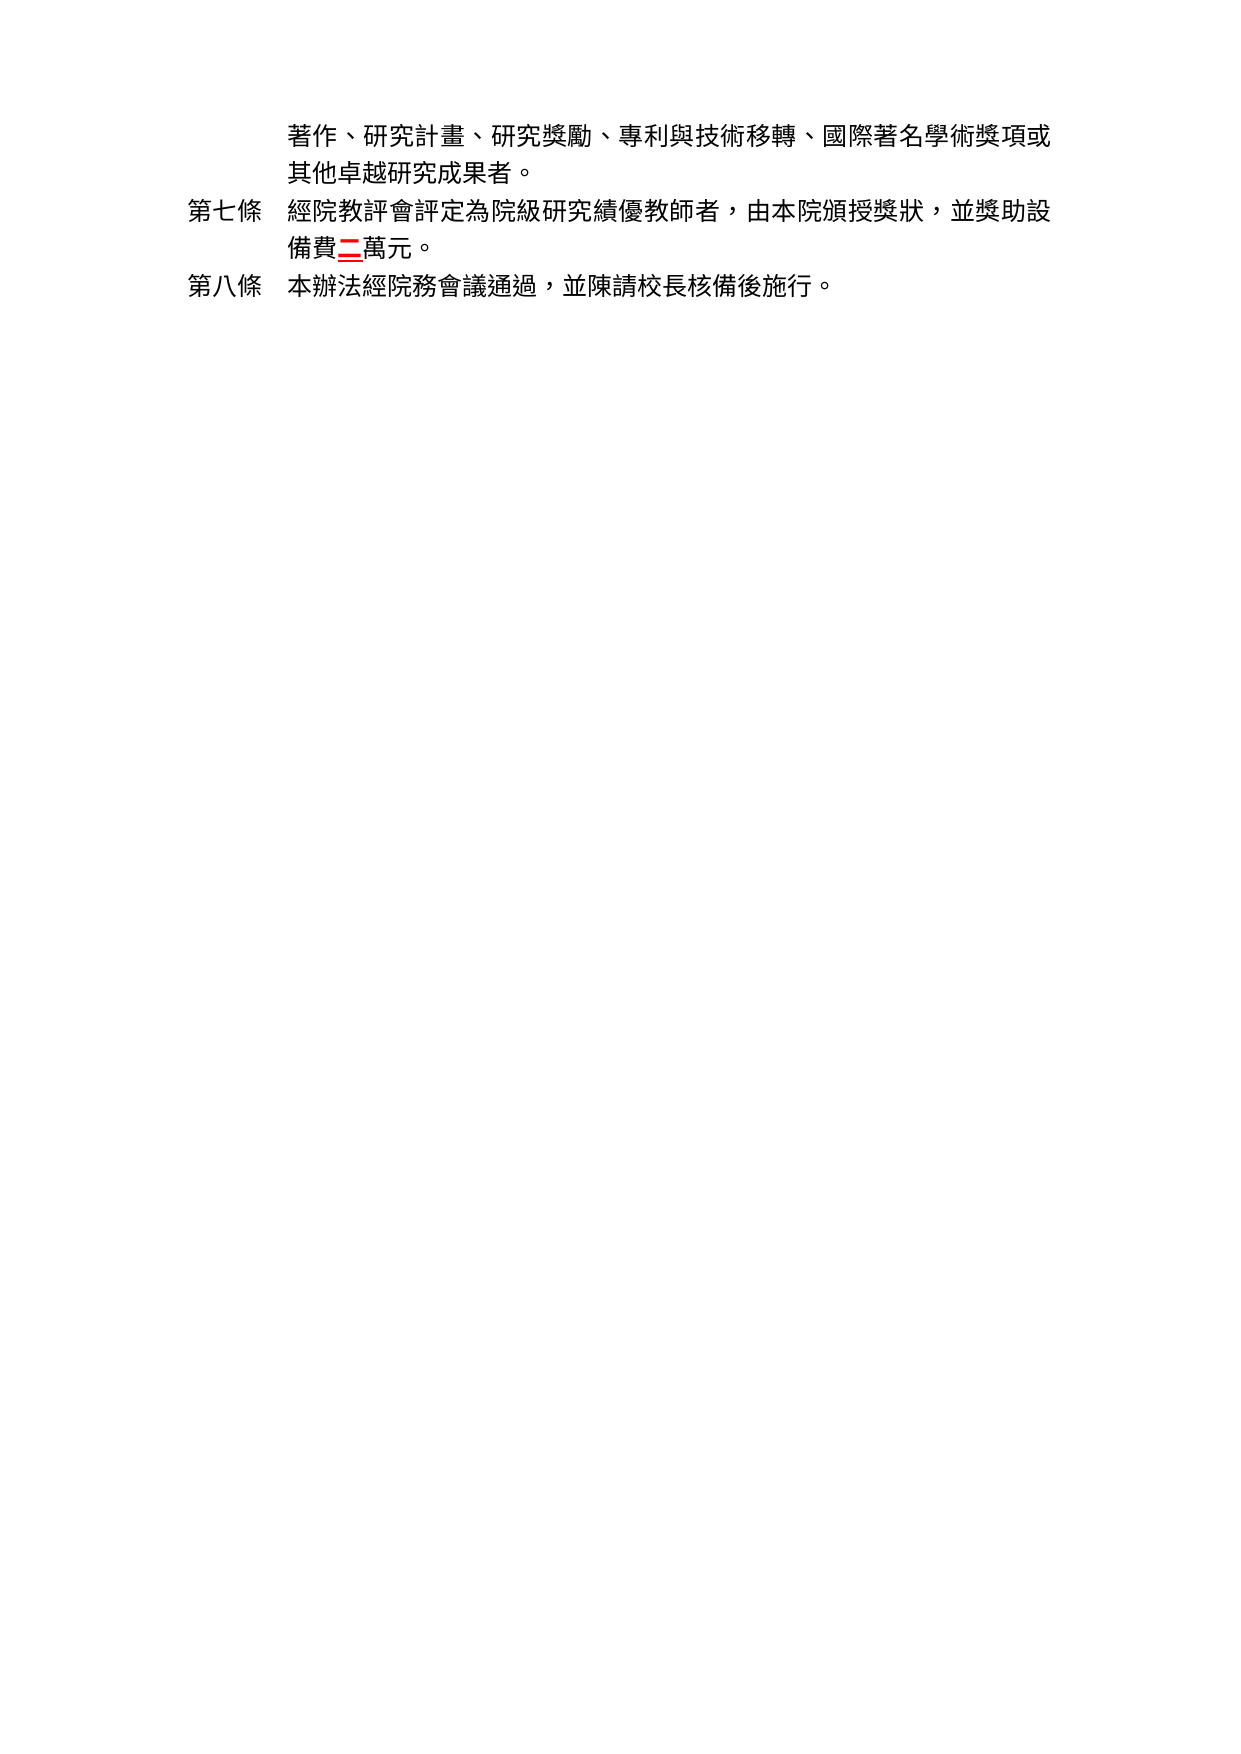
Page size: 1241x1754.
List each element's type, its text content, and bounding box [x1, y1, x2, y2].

list 本辦法經院務會議通過，並陳請校長核備後施行。 [187, 266, 1053, 303]
list 著作、研究計畫、研究獎勵、專利與技術移轉、國際著名學術獎項或其他卓越研究成果者。 [187, 116, 1053, 191]
list 經院教評會評定為院級研究績優教師者，由本院頒授獎狀，並獎助設備費二萬元。 [187, 191, 1053, 266]
